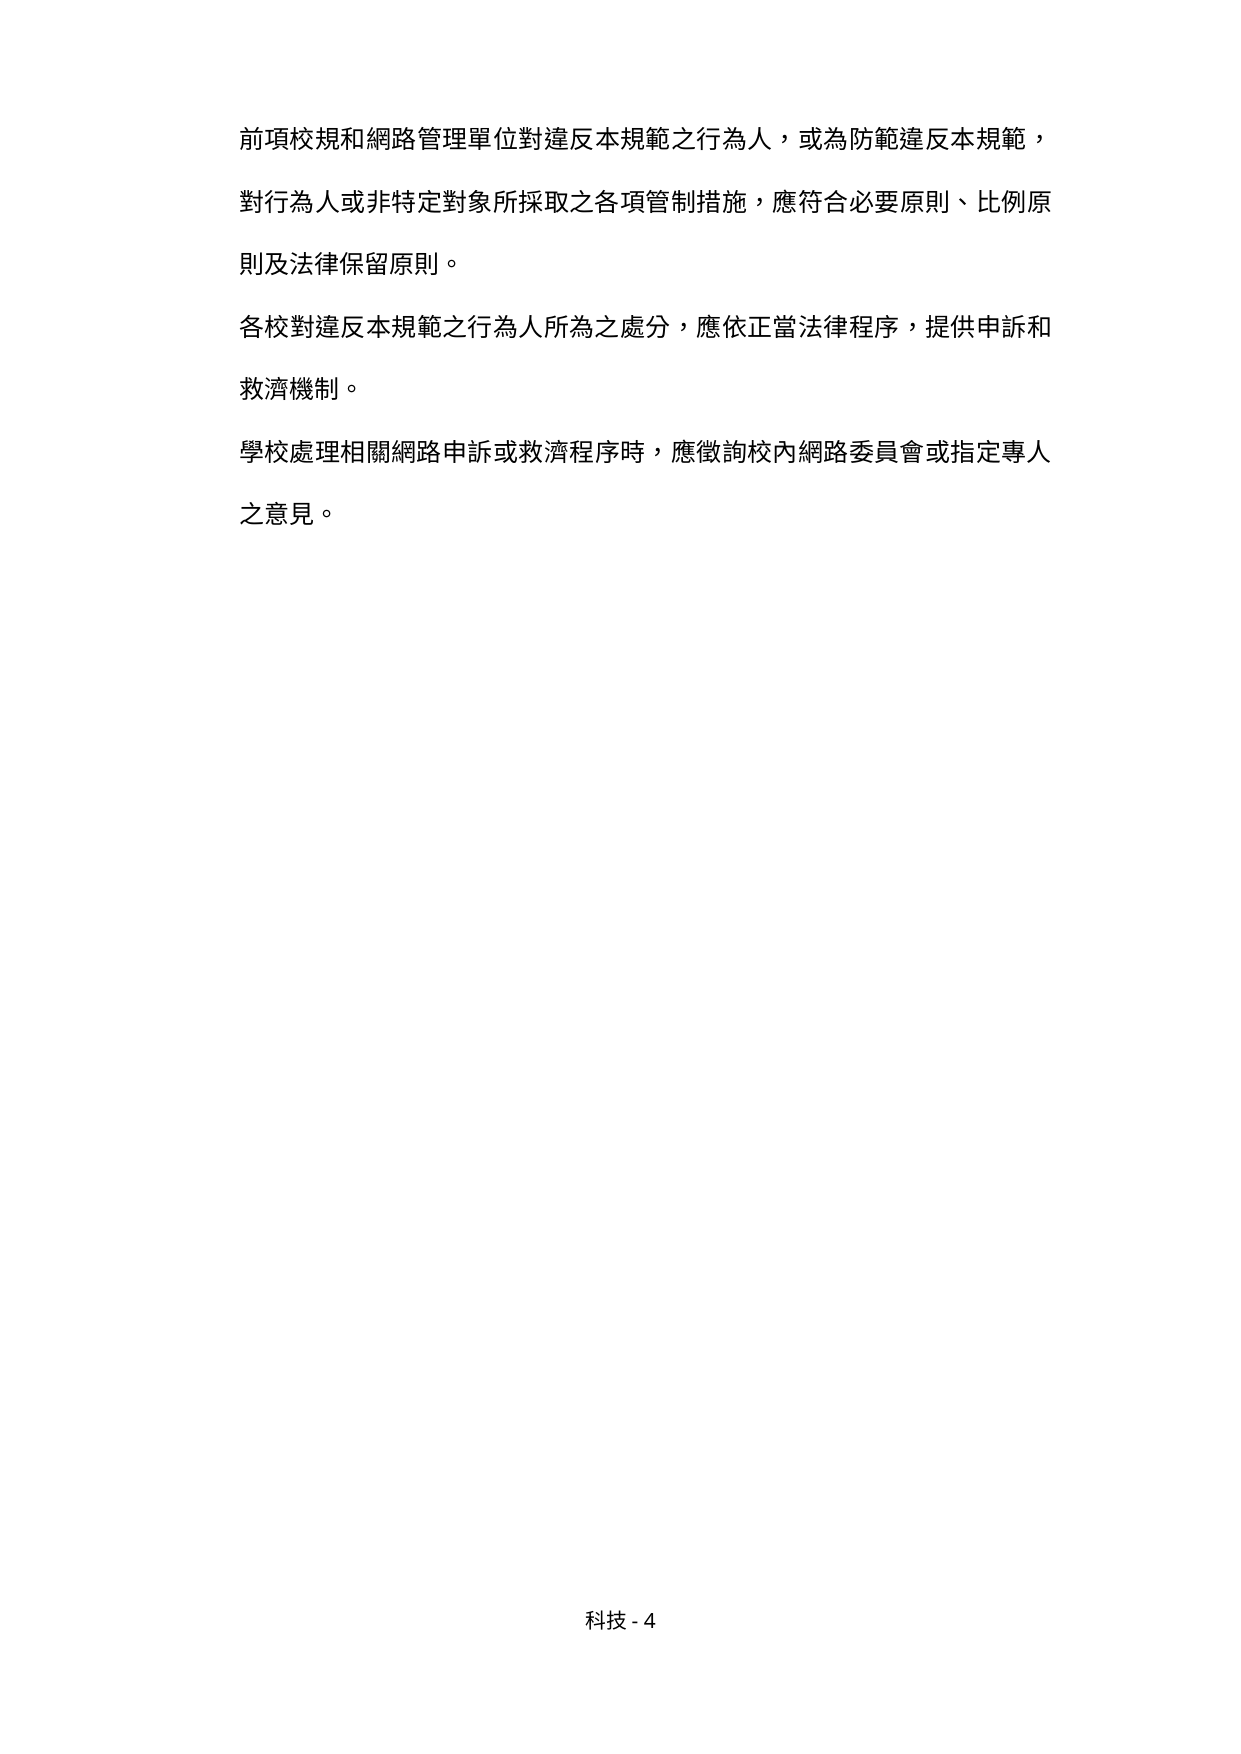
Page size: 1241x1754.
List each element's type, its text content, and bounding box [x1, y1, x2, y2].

text 各校對違反本規範之行為人所為之處分，應依正當法律程序，提供申訴和救濟機制。 [239, 284, 1053, 409]
text 前項校規和網路管理單位對違反本規範之行為人，或為防範違反本規範，對行為人或非特定對象所採取之各項管制措施，應符合必要原則、比例原則及法律保留原則。 [239, 96, 1053, 284]
text 學校處理相關網路申訴或救濟程序時，應徵詢校內網路委員會或指定專人之意見。 [239, 409, 1053, 534]
